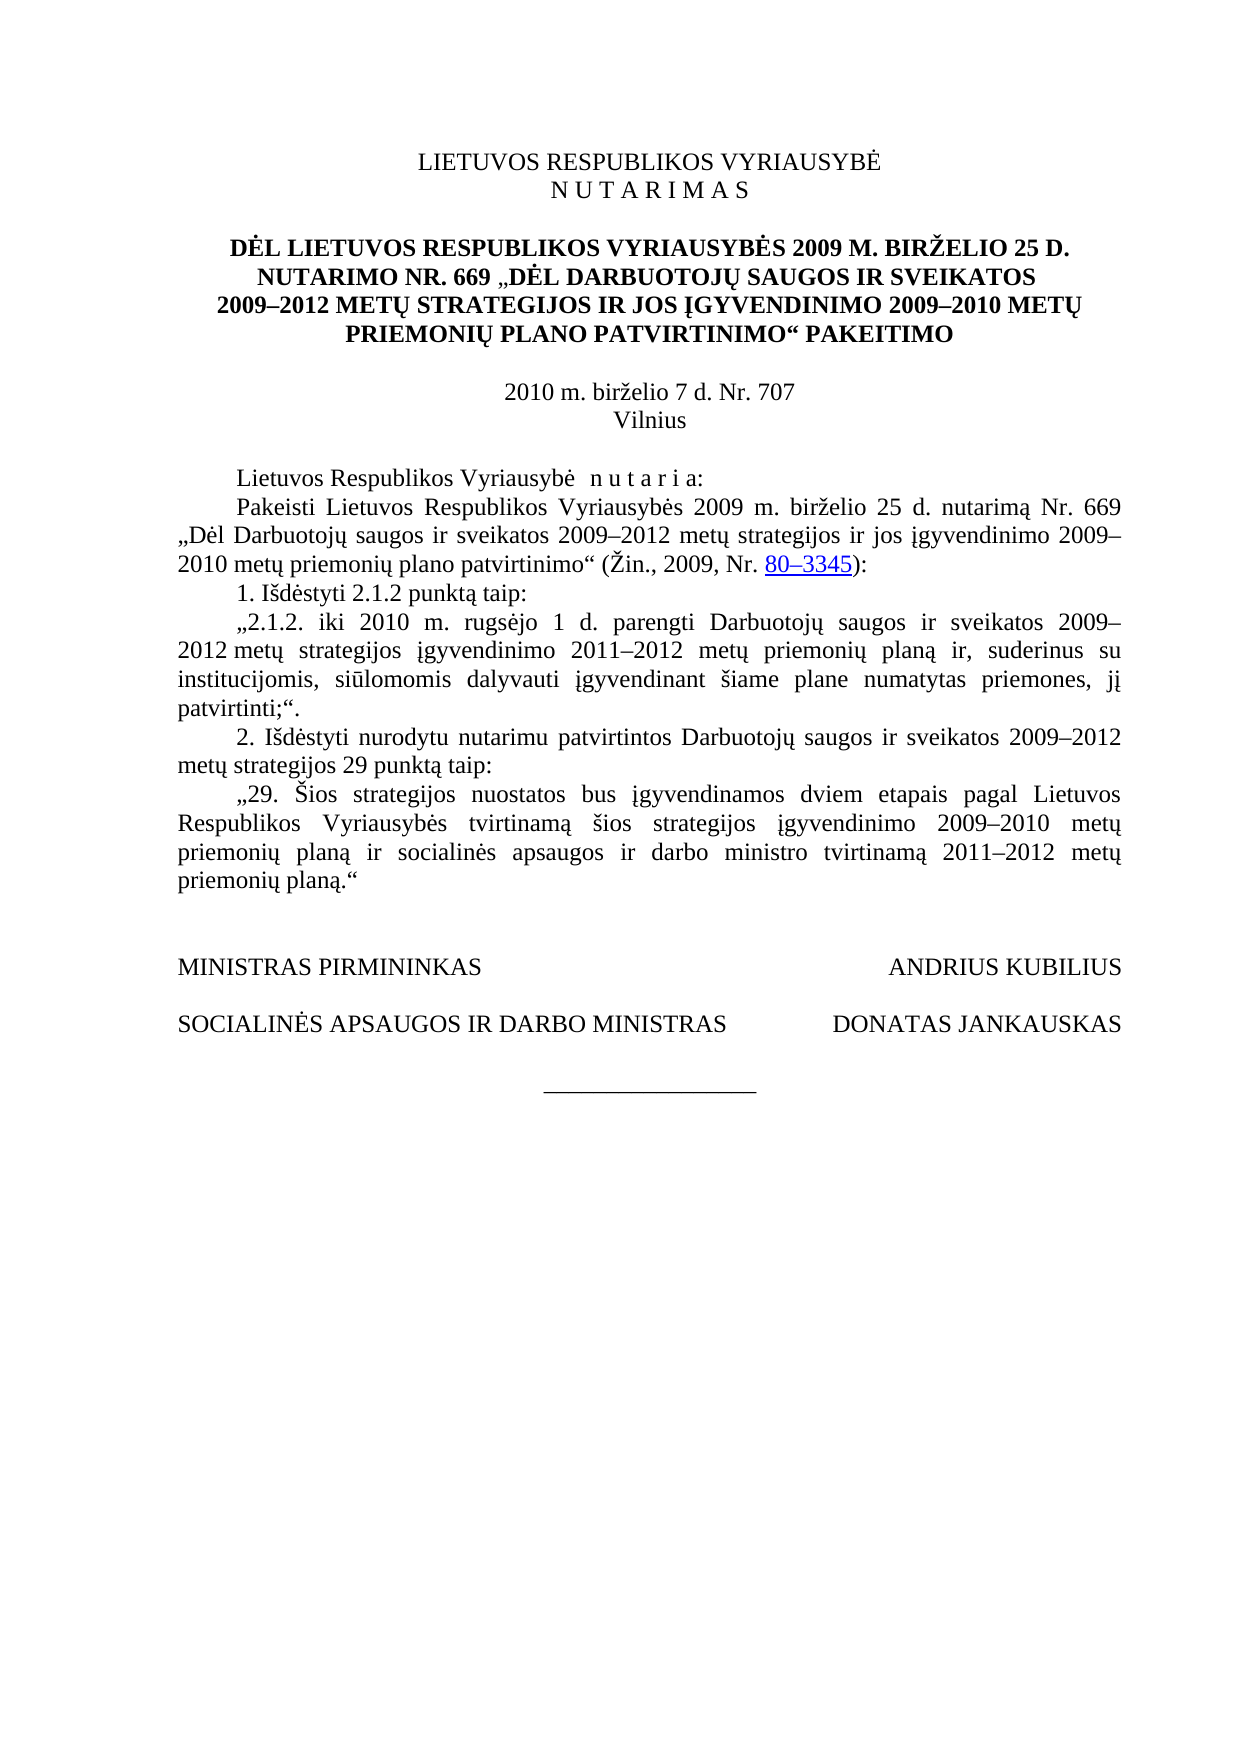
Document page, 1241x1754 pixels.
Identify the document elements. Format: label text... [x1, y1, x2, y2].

text 2010 m. birželio 7 d. Nr. 707 [177, 377, 1122, 406]
text „2.1.2. iki 2010 m. rugsėjo 1 d. parengti Darbuotojų saugos ir sveikatos 2009–2012 metų strategijos įgyvendinimo 2011–2012 metų priemonių planą ir, suderinus su institucijomis, siūlomomis dalyvauti įgyvendinant šiame plane numatytas priemones, jį patvirtinti;“. [177, 607, 1122, 722]
text SOCIALINĖS APSAUGOS IR DARBO MINISTRAS DONATAS JANKAUSKAS [177, 1009, 1122, 1038]
text Lietuvos Respublikos Vyriausybė nutaria: [177, 463, 1122, 492]
text 2. Išdėstyti nurodytu nutarimu patvirtintos Darbuotojų saugos ir sveikatos 2009–2012 metų strategijos 29 punktą taip: [177, 722, 1122, 779]
text _________________ [177, 1067, 1122, 1096]
text 1. Išdėstyti 2.1.2 punktą taip: [177, 578, 1122, 607]
text „29. Šios strategijos nuostatos bus įgyvendinamos dviem etapais pagal Lietuvos Respublikos Vyriausybės tvirtinamą šios strategijos įgyvendinimo 2009–2010 metų priemonių planą ir socialinės apsaugos ir darbo ministro tvirtinamą 2011–2012 metų priemonių planą.“ [177, 779, 1122, 894]
text Vilnius [177, 406, 1122, 434]
text DĖL LIETUVOS RESPUBLIKOS VYRIAUSYBĖS 2009 M. BIRŽELIO 25 D. NUTARIMO NR. 669 „DĖL DARBUOTOJŲ SAUGOS IR SVEIKATOS [177, 233, 1122, 291]
text MINISTRAS PIRMININKAS ANDRIUS KUBILIUS [177, 952, 1122, 981]
text Pakeisti Lietuvos Respublikos Vyriausybės 2009 m. birželio 25 d. nutarimą Nr. 669 „Dėl Darbuotojų saugos ir sveikatos 2009–2012 metų strategijos ir jos įgyvendinimo 2009–2010 metų priemonių plano patvirtinimo“ (Žin., 2009, Nr. 80–3345): [177, 492, 1122, 578]
text Lietuvos Respublikos Vyriausybė [177, 147, 1122, 176]
text 2009–2012 METŲ STRATEGIJOS IR JOS ĮGYVENDINIMO 2009–2010 METŲ PRIEMONIŲ PLANO PATVIRTINIMO“ PAKEITIMO [177, 291, 1122, 348]
text NUTARIMAS [177, 176, 1122, 204]
